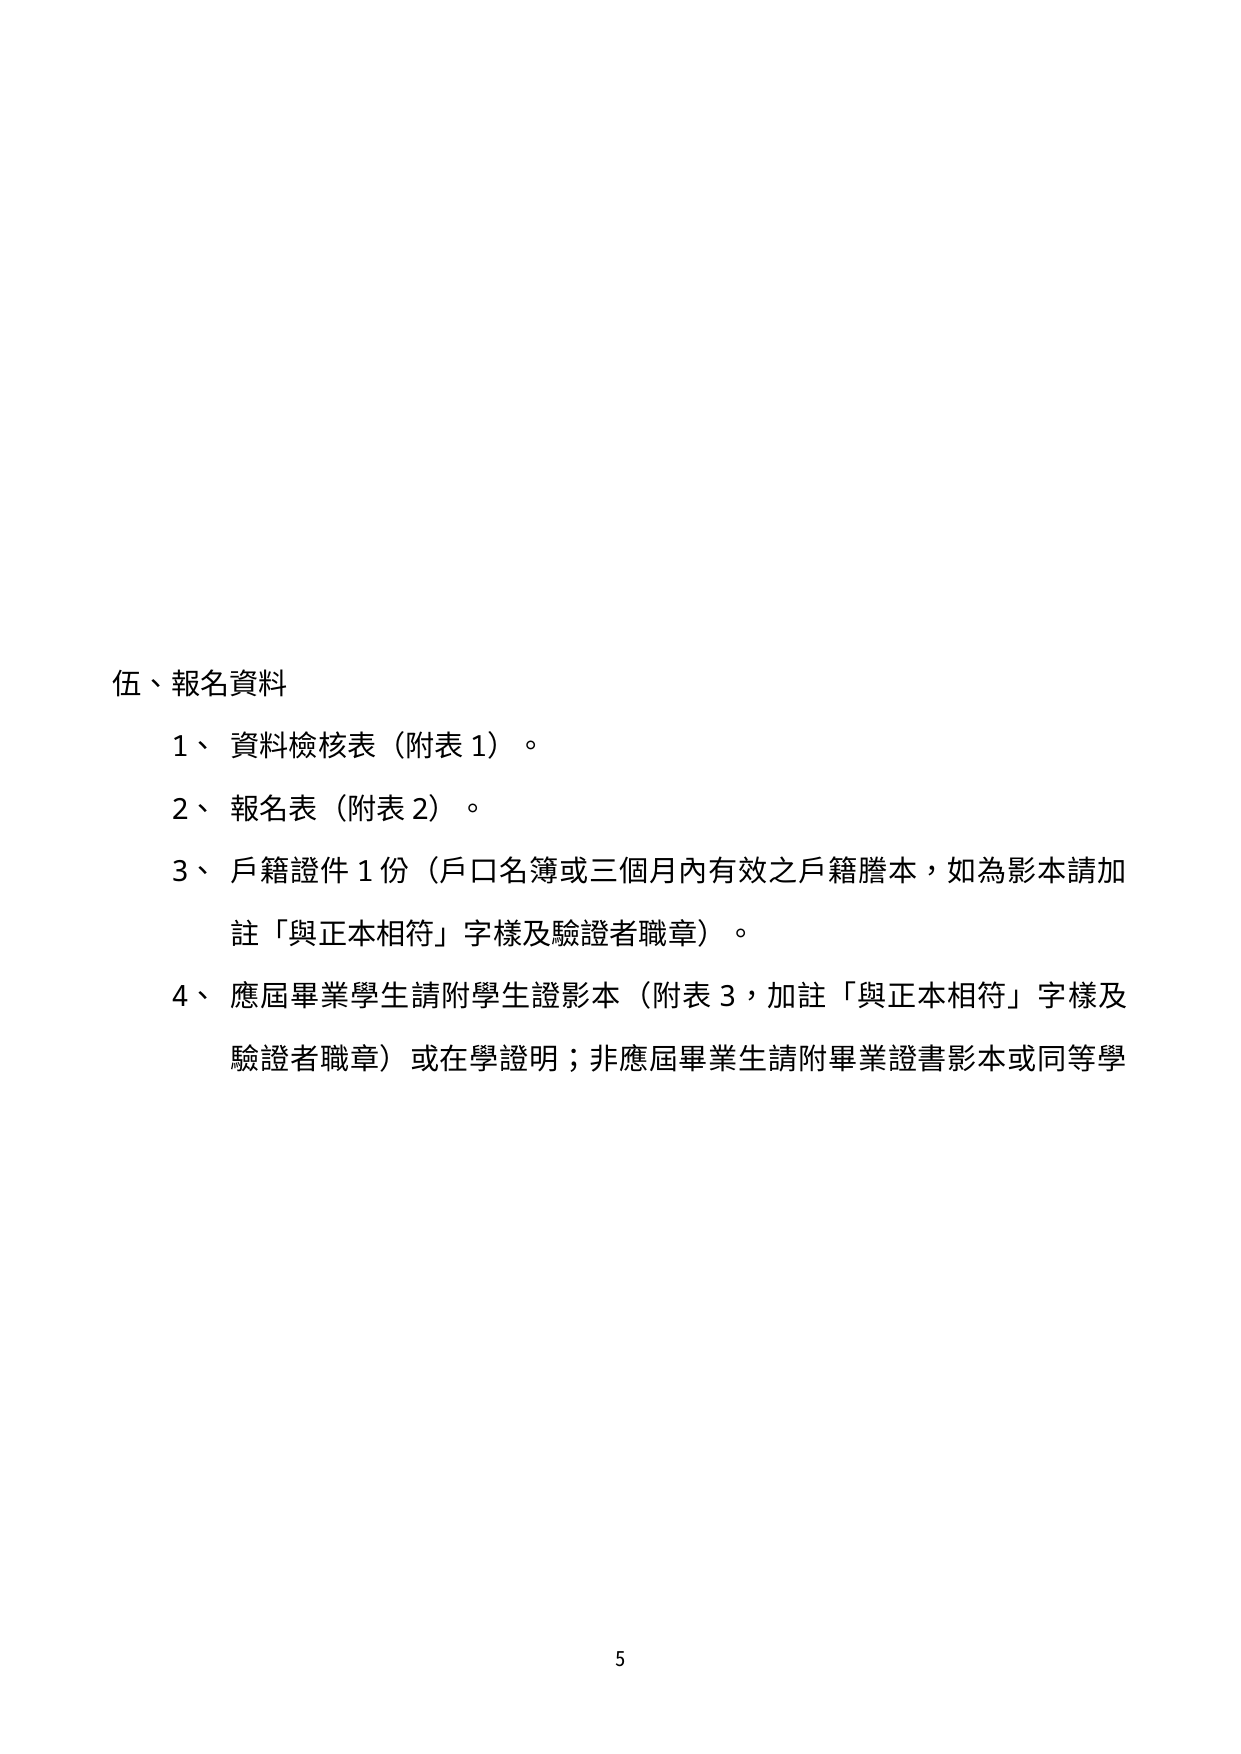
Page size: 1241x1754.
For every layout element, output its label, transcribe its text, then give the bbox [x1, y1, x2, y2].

list 資料檢核表（附表1）。 [171, 702, 1128, 765]
list 戶籍證件1份（戶口名簿或三個月內有效之戶籍謄本，如為影本請加註「與正本相符」字樣及驗證者職章）。 [171, 827, 1128, 952]
list 應屆畢業學生請附學生證影本（附表3，加註「與正本相符」字樣及驗證者職章）或在學證明；非應屆畢業生請附畢業證書影本或同等學 [171, 952, 1128, 1077]
list 報名資料 [112, 640, 1128, 702]
list 報名表（附表2）。 [171, 765, 1128, 827]
